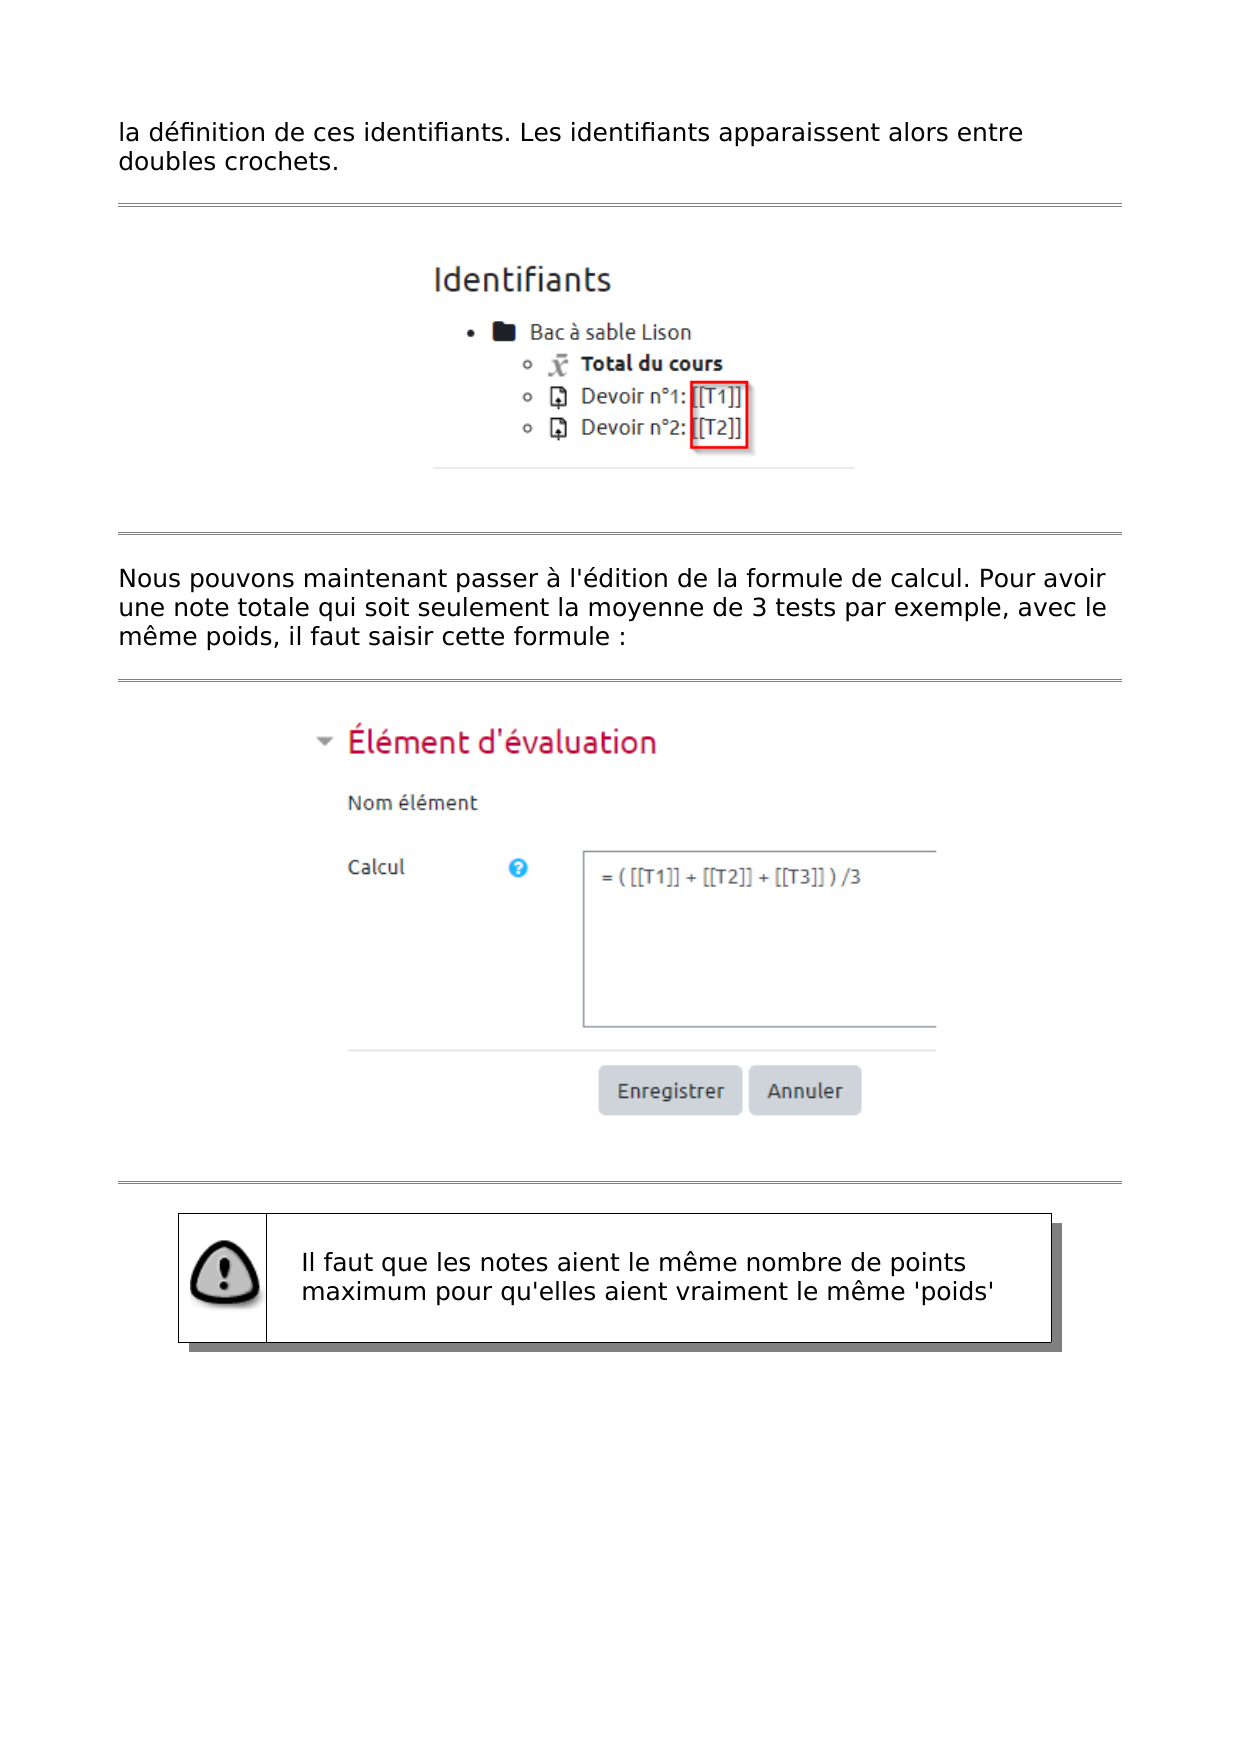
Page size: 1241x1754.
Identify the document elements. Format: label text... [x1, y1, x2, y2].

text la définition de ces identifiants. Les identifiants apparaissent alors entre doubles crochets. [118, 118, 1122, 176]
picture [190, 1236, 266, 1312]
table_header [179, 1214, 266, 1342]
table_header Il faut que les notes aient le même nombre de points maximum pour qu'elles aient vraiment le même 'poids' [267, 1214, 1051, 1342]
picture [385, 235, 855, 476]
text Nous pouvons maintenant passer à l'édition de la formule de calcul. Pour avoir une note totale qui soit seulement la moyenne de 3 tests par exemple, avec le même poids, il faut saisir cette formule : [118, 564, 1122, 652]
picture [303, 710, 937, 1125]
